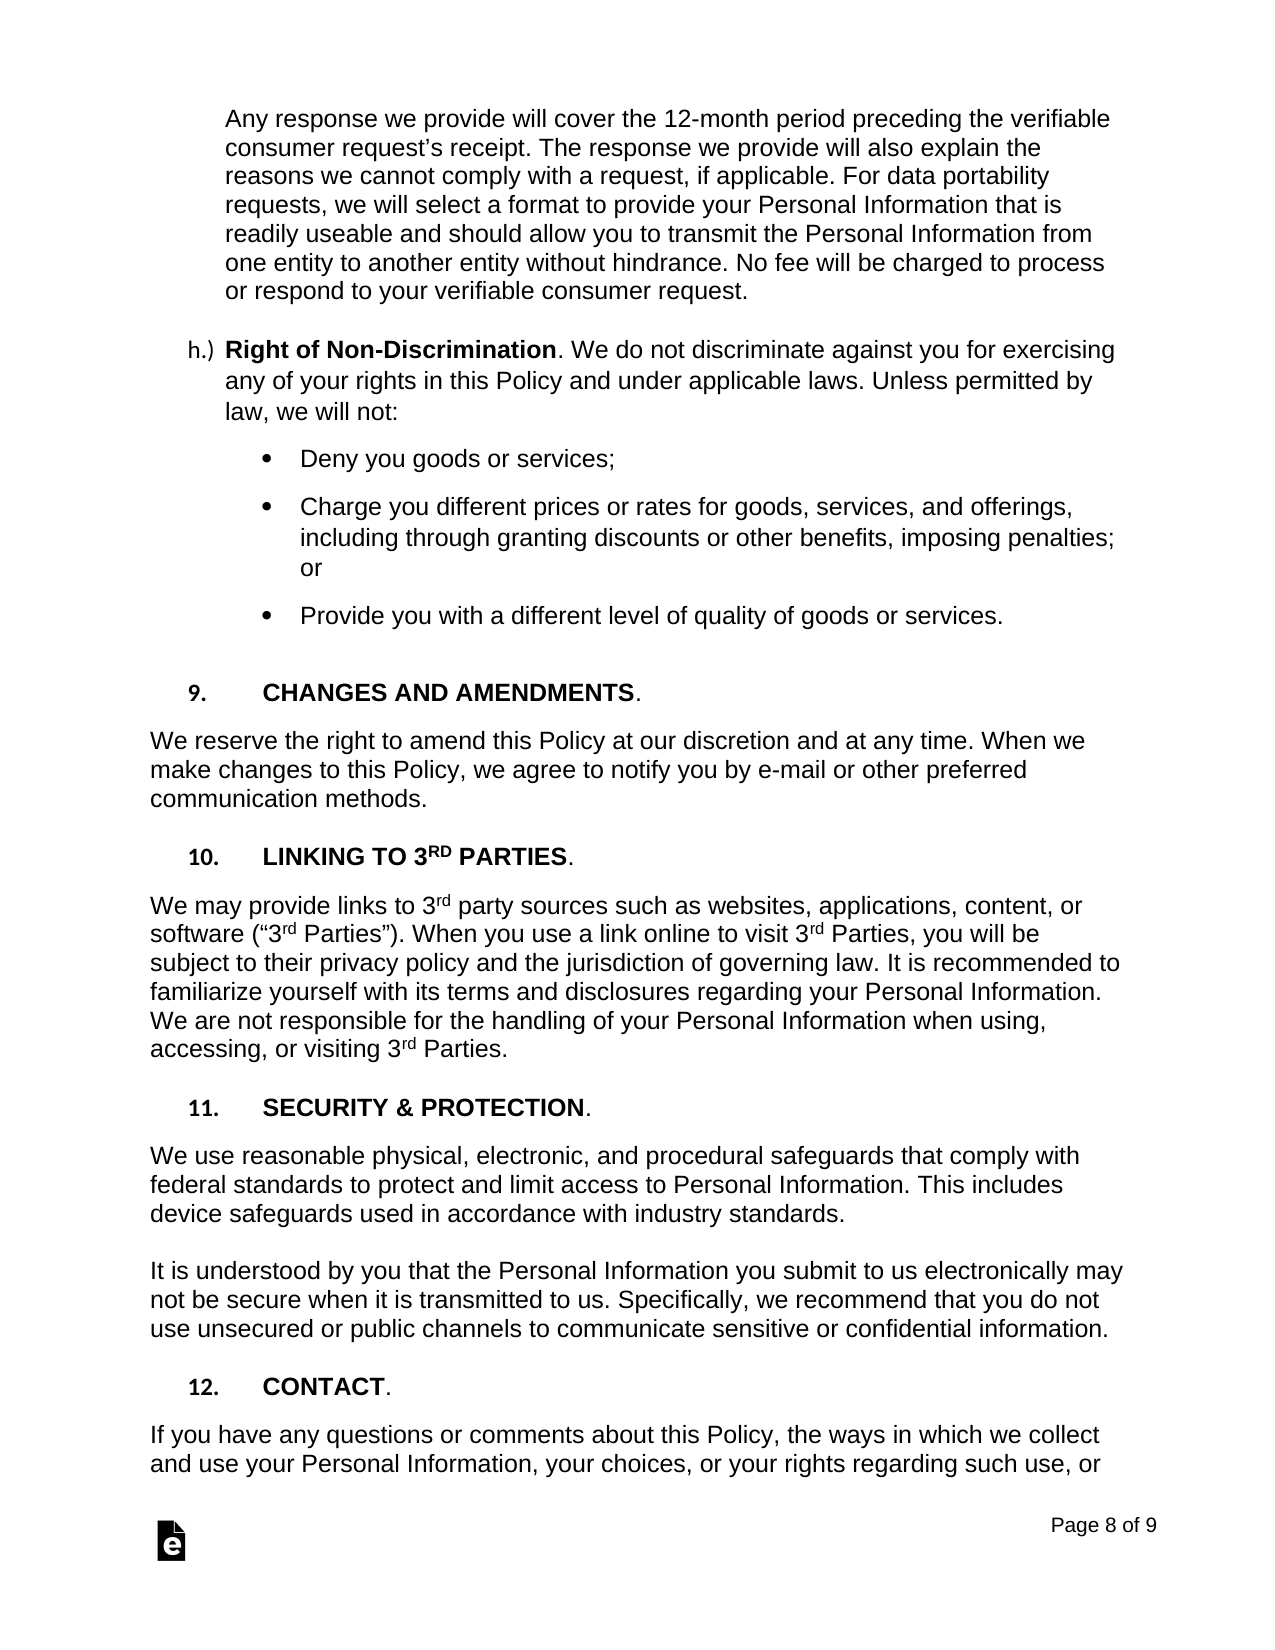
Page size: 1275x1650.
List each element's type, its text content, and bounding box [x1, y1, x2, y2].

list Provide you with a different level of quality of goods or services. [262, 601, 1125, 630]
text We reserve the right to amend this Policy at our discretion and at any time. When we make changes to this Policy, we agree to notify you by e-mail or other preferred communication methods. [150, 726, 1125, 813]
text If you have any questions or comments about this Policy, the ways in which we collect and use your Personal Information, your choices, or your rights regarding such use, or [150, 1420, 1125, 1478]
list Deny you goods or services; [262, 444, 1125, 473]
list SECURITY & PROTECTION. [187, 1092, 1125, 1122]
list Charge you different prices or rates for goods, services, and offerings, including through granting discounts or other benefits, imposing penalties; or [262, 492, 1125, 582]
text We may provide links to 3rd party sources such as websites, applications, content, or software (“3rd Parties”). When you use a link online to visit 3rd Parties, you will be subject to their privacy policy and the jurisdiction of governing law. It is recommended to familiarize yourself with its terms and disclosures regarding your Personal Information. We are not responsible for the handling of your Personal Information when using, accessing, or visiting 3rd Parties. [150, 891, 1125, 1063]
list LINKING TO 3RD PARTIES. [187, 841, 1125, 872]
list CHANGES AND AMENDMENTS. [187, 677, 1125, 708]
text It is understood by you that the Personal Information you submit to us electronically may not be secure when it is transmitted to us. Specifically, we recommend that you do not use unsecured or public channels to communicate sensitive or confidential information. [150, 1256, 1125, 1342]
list Any response we provide will cover the 12-month period preceding the verifiable consumer request’s receipt. The response we provide will also explain the reasons we cannot comply with a request, if applicable. For data portability requests, we will select a format to provide your Personal Information that is readily useable and should allow you to transmit the Personal Information from one entity to another entity without hindrance. No fee will be charged to process or respond to your verifiable consumer request. [225, 104, 1125, 305]
text We use reasonable physical, electronic, and procedural safeguards that comply with federal standards to protect and limit access to Personal Information. This includes device safeguards used in accordance with industry standards. [150, 1141, 1125, 1227]
list CONTACT. [187, 1371, 1125, 1402]
list Right of Non-Discrimination. We do not discriminate against you for exercising any of your rights in this Policy and under applicable laws. Unless permitted by law, we will not: [187, 334, 1125, 426]
